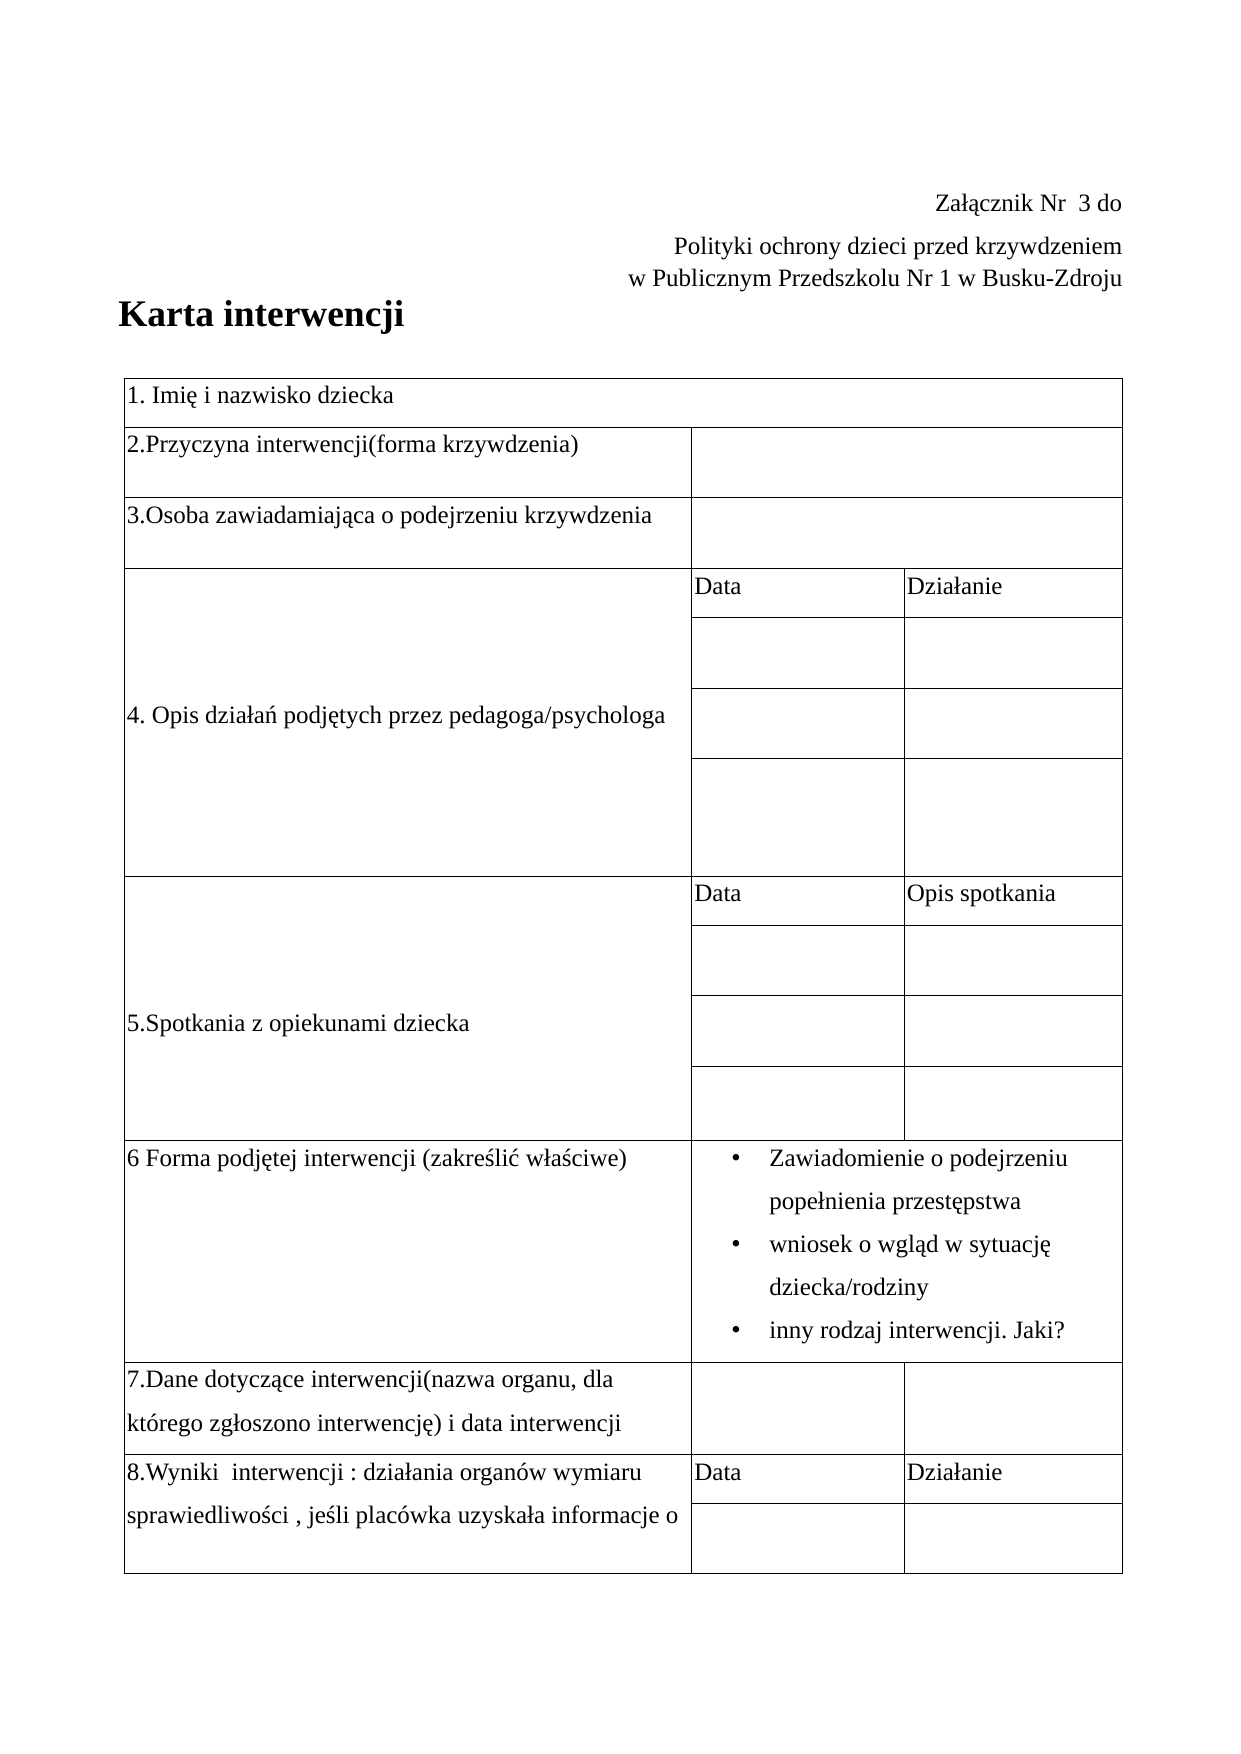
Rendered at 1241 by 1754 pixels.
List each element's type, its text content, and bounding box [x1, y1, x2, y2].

table_cell Działanie [905, 1455, 1122, 1503]
text Polityki ochrony dzieci przed krzywdzeniem [118, 219, 1122, 263]
table_cell [692, 1067, 904, 1140]
table_cell [692, 618, 904, 687]
table_cell 2.Przyczyna interwencji(forma krzywdzenia) [125, 428, 691, 497]
table_cell [692, 498, 1122, 568]
table_cell 5.Spotkania z opiekunami dziecka [125, 877, 691, 1140]
table_cell Działanie [905, 569, 1122, 617]
table_cell 7.Dane dotyczące interwencji(nazwa organu, dla którego zgłoszono interwencję) i data interwencji [125, 1363, 691, 1454]
table_cell Data [692, 569, 904, 617]
table_cell [905, 689, 1122, 758]
table_cell [692, 759, 904, 876]
table_cell 6 Forma podjętej interwencji (zakreślić właściwe) [125, 1141, 691, 1362]
text Karta interwencji [118, 291, 1122, 334]
text Załącznik Nr 3 do [118, 176, 1122, 219]
table_cell 4. Opis działań podjętych przez pedagoga/psychologa [125, 569, 691, 876]
table_cell [692, 926, 904, 995]
text w Publicznym Przedszkolu Nr 1 w Busku-Zdroju [118, 263, 1122, 291]
table_cell Data [692, 877, 904, 924]
table_cell [905, 618, 1122, 687]
table_cell [905, 1363, 1122, 1454]
table_cell [692, 1504, 904, 1573]
table_cell [905, 1067, 1122, 1140]
table_cell [905, 996, 1122, 1066]
table_cell Data [692, 1455, 904, 1503]
table_cell [905, 1504, 1122, 1573]
table_cell [692, 996, 904, 1066]
table_cell 8.Wyniki interwencji : działania organów wymiaru sprawiedliwości , jeśli placówka uzyskała informacje o wynikach / działania placówki/działania rodziców [125, 1455, 691, 1573]
table_cell 3.Osoba zawiadamiająca o podejrzeniu krzywdzenia [125, 498, 691, 568]
table_header 1. Imię i nazwisko dziecka [125, 379, 1122, 427]
table_cell [692, 1363, 904, 1454]
table_cell [905, 926, 1122, 995]
table_cell [692, 428, 1122, 497]
table_cell [692, 689, 904, 758]
table_cell [905, 759, 1122, 876]
table_cell Opis spotkania [905, 877, 1122, 924]
table_cell Zawiadomienie o podejrzeniu popełnienia przestępstwa wniosek o wgląd w sytuację dziecka/rodziny inny rodzaj interwencji. Jaki? [692, 1141, 1122, 1362]
